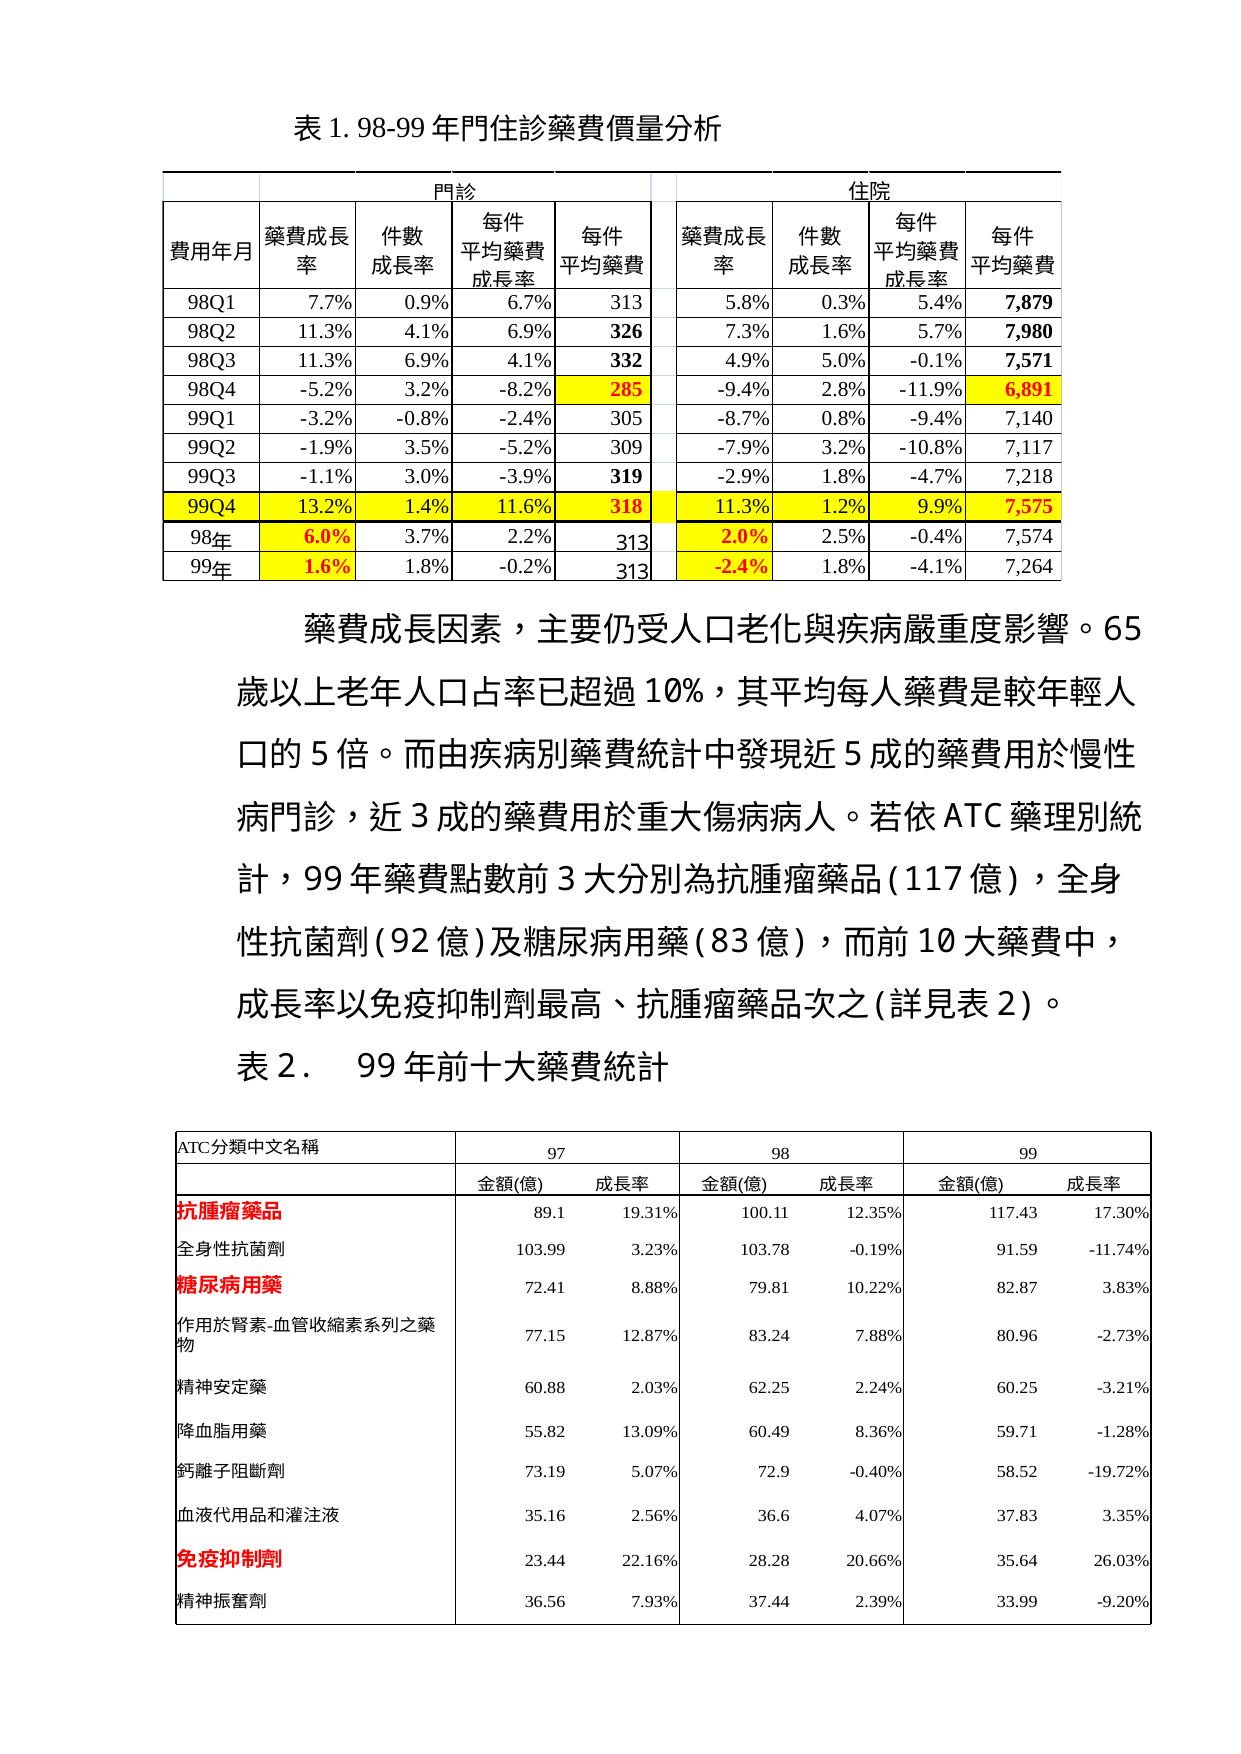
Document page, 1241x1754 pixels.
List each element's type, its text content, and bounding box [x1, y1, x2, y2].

text 藥費成長因素，主要仍受人口老化與疾病嚴重度影響。65歲以上老年人口占率已超過10%，其平均每人藥費是較年輕人口的5倍。而由疾病別藥費統計中發現近5成的藥費用於慢性病門診，近3成的藥費用於重大傷病病人。若依ATC藥理別統計，99年藥費點數前3大分別為抗腫瘤藥品(117億)，全身性抗菌劑(92億)及糖尿病用藥(83億)，而前10大藥費中，成長率以免疫抑制劑最高、抗腫瘤藥品次之(詳見表2)。 [236, 585, 1152, 1023]
text 表2. 99年前十大藥費統計 [236, 1023, 1152, 1085]
text 表1. 98-99年門住診藥費價量分析 [89, 85, 1152, 148]
